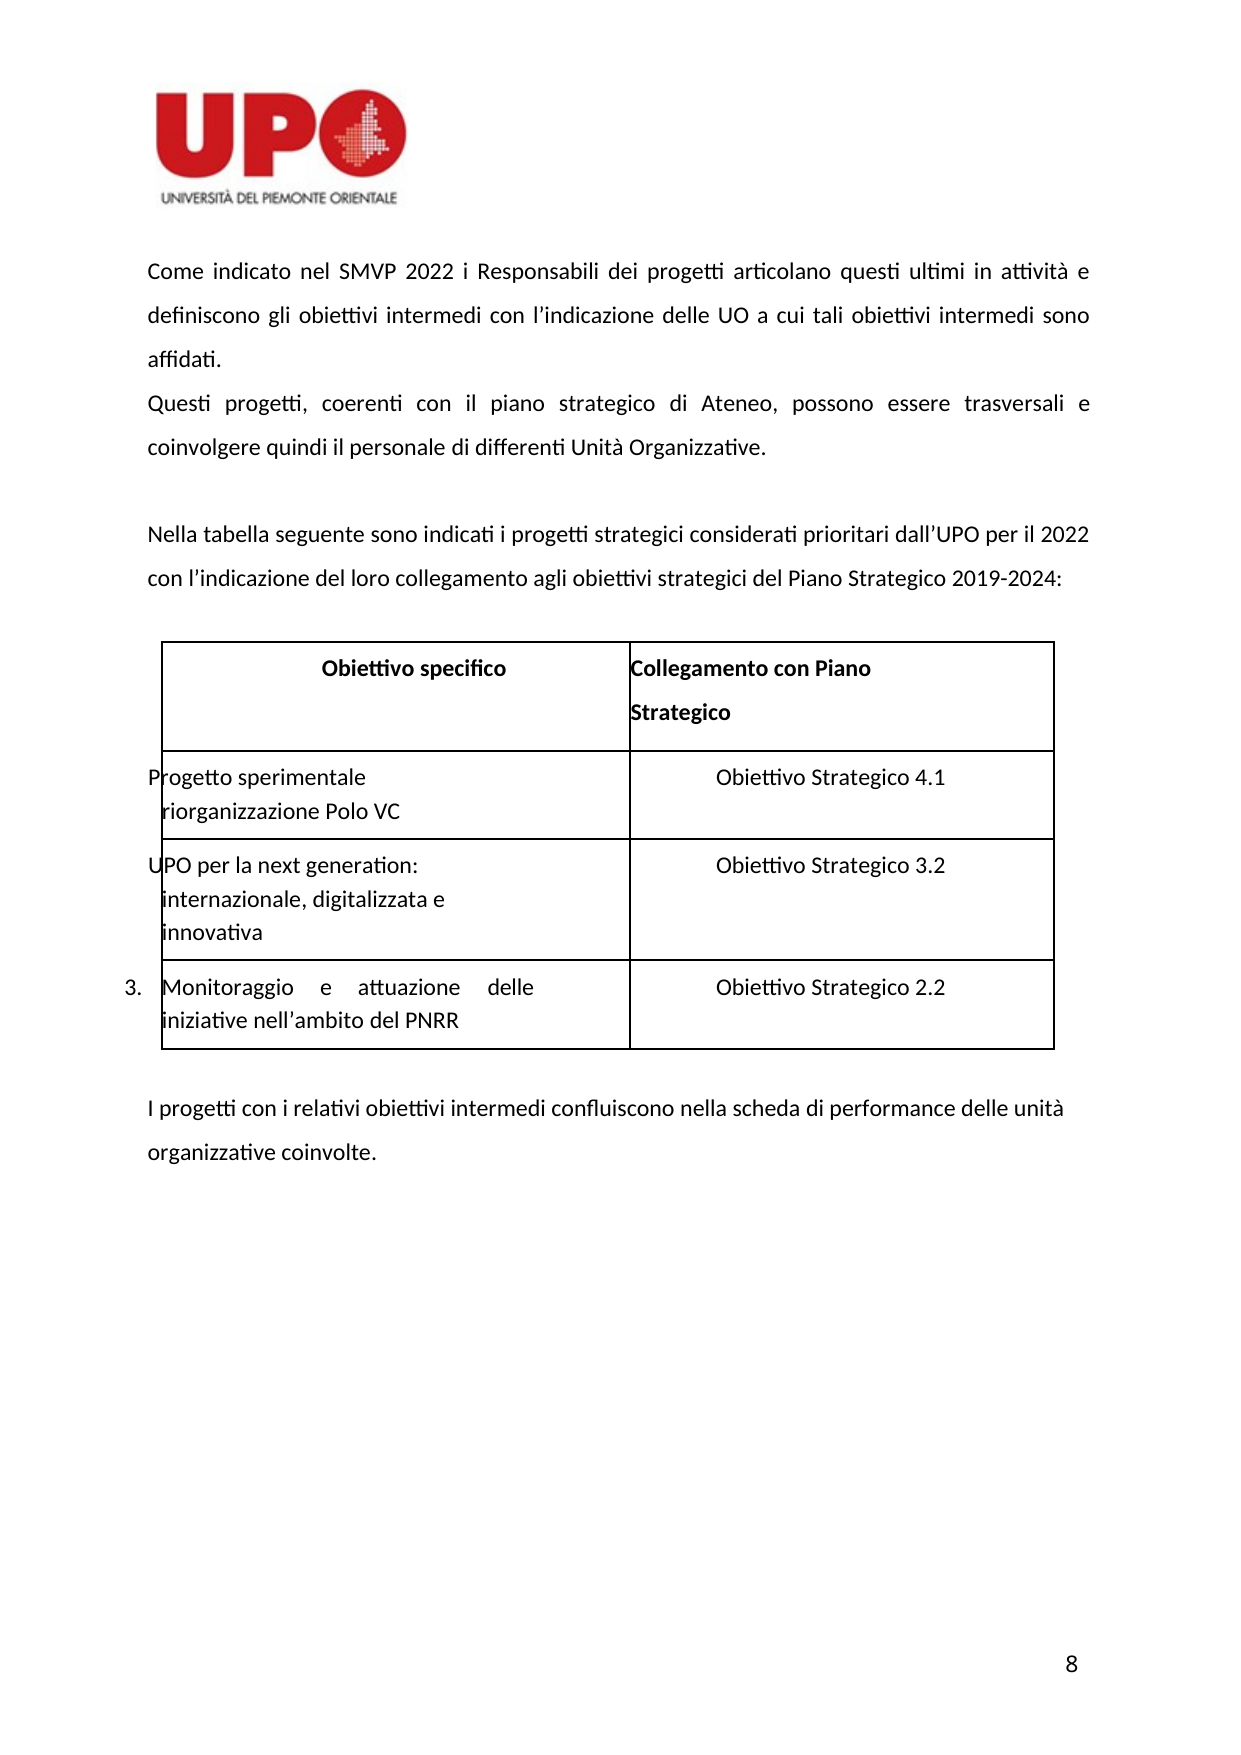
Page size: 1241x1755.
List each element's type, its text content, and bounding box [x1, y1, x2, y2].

table_cell Obiettivo Strategico 3.2 [631, 840, 1053, 959]
table_cell Obiettivo Strategico 2.2 [631, 961, 1053, 1047]
text Come indicato nel SMVP 2022 i Responsabili dei progetti articolano questi ultimi in attività e definiscono gli obiettivi intermedi con l’indicazione delle UO a cui tali obiettivi intermedi sono affidati. [147, 256, 1091, 373]
text Questi progetti, coerenti con il piano strategico di Ateneo, possono essere trasversali e coinvolgere quindi il personale di differenti Unità Organizzative. [147, 388, 1090, 461]
table_cell Obiettivo Strategico 4.1 [631, 752, 1053, 837]
table_header Collegamento con Piano Strategico [631, 643, 1053, 749]
table_header Obiettivo specifico [163, 643, 629, 749]
text I progetti con i relativi obiettivi intermedi confluiscono nella scheda di performance delle unità organizzative coinvolte. [147, 1093, 1069, 1166]
table_cell 2. UPO per la next generation: internazionale, digitalizzata e innovativa [163, 840, 629, 959]
table_cell 3. Monitoraggio e attuazione delle iniziative nell’ambito del PNRR [163, 961, 629, 1047]
table_cell 1. Progetto sperimentale riorganizzazione Polo VC [163, 752, 629, 837]
text Nella tabella seguente sono indicati i progetti strategici considerati prioritari dall’UPO per il 2022 con l’indicazione del loro collegamento agli obiettivi strategici del Piano Strategico 2019-2024: [147, 519, 1091, 593]
